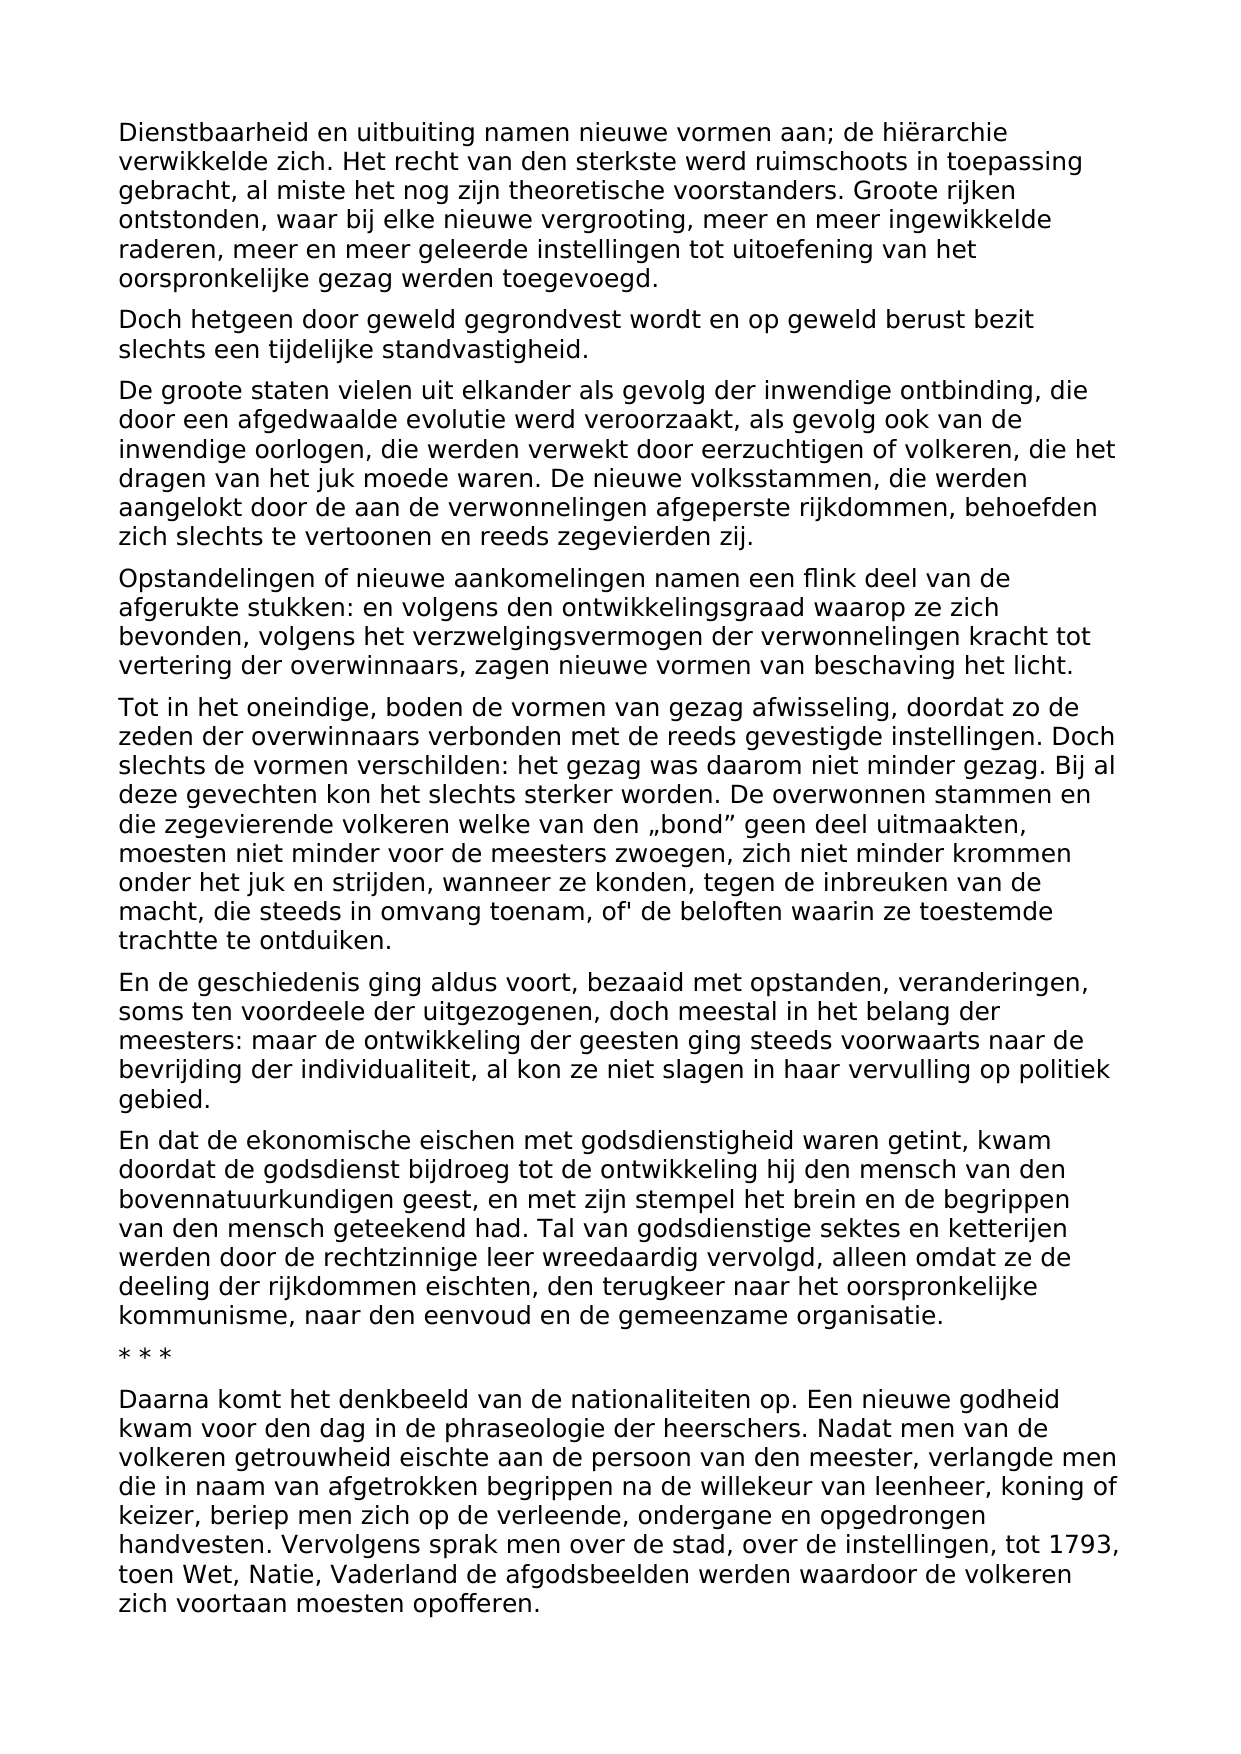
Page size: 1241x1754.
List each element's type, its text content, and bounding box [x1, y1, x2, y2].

text * * * [118, 1343, 1122, 1372]
text Dienstbaarheid en uitbuiting namen nieuwe vormen aan; de hiërarchie verwikkelde zich. Het recht van den sterkste werd ruimschoots in toepassing gebracht, al miste het nog zijn theoretische voorstanders. Groote rijken ontstonden, waar bij elke nieuwe vergrooting, meer en meer ingewikkelde raderen, meer en meer geleerde instellingen tot uitoefening van het oorspronkelijke gezag werden toegevoegd. [118, 118, 1122, 293]
text En dat de ekonomische eischen met godsdienstigheid waren getint, kwam doordat de godsdienst bijdroeg tot de ontwikkeling hij den mensch van den bovennatuurkundigen geest, en met zijn stempel het brein en de begrippen van den mensch geteekend had. Tal van godsdienstige sektes en ketterijen werden door de rechtzinnige leer wreedaardig vervolgd, alleen omdat ze de deeling der rijkdommen eischten, den terugkeer naar het oorspronkelijke kommunisme, naar den eenvoud en de gemeenzame organisatie. [118, 1126, 1122, 1331]
text De groote staten vielen uit elkander als gevolg der inwendige ontbinding, die door een afgedwaalde evolutie werd veroorzaakt, als gevolg ook van de inwendige oorlogen, die werden verwekt door eerzuchtigen of volkeren, die het dragen van het juk moede waren. De nieuwe volksstammen, die werden aangelokt door de aan de verwonnelingen afgeperste rijkdommen, behoefden zich slechts te vertoonen en reeds zegevierden zij. [118, 376, 1122, 551]
text Doch hetgeen door geweld gegrondvest wordt en op geweld berust bezit slechts een tijdelijke standvastigheid. [118, 306, 1122, 364]
text Daarna komt het denkbeeld van de nationaliteiten op. Een nieuwe godheid kwam voor den dag in de phraseologie der heerschers. Nadat men van de volkeren getrouwheid eischte aan de persoon van den meester, verlangde men die in naam van afgetrokken begrippen na de willekeur van leenheer, koning of keizer, beriep men zich op de verleende, ondergane en opgedrongen handvesten. Vervolgens sprak men over de stad, over de instellingen, tot 1793, toen Wet, Natie, Vaderland de afgodsbeelden werden waardoor de volkeren zich voortaan moesten opofferen. [118, 1385, 1122, 1618]
text En de geschiedenis ging aldus voort, bezaaid met opstanden, veranderingen, soms ten voordeele der uitgezogenen, doch meestal in het belang der meesters: maar de ontwikkeling der geesten ging steeds voorwaarts naar de bevrijding der individualiteit, al kon ze niet slagen in haar vervulling op politiek gebied. [118, 968, 1122, 1114]
text Tot in het oneindige, boden de vormen van gezag afwisseling, doordat zo de zeden der overwinnaars verbonden met de reeds gevestigde instellingen. Doch slechts de vormen verschilden: het gezag was daarom niet minder gezag. Bij al deze gevechten kon het slechts sterker worden. De overwonnen stammen en die zegevierende volkeren welke van den „bond” geen deel uitmaakten, moesten niet minder voor de meesters zwoegen, zich niet minder krommen onder het juk en strijden, wanneer ze konden, tegen de inbreuken van de macht, die steeds in omvang toenam, of' de beloften waarin ze toestemde trachtte te ontduiken. [118, 693, 1122, 956]
text Opstandelingen of nieuwe aankomelingen namen een flink deel van de afgerukte stukken: en volgens den ontwikkelingsgraad waarop ze zich bevonden, volgens het verzwelgingsvermogen der verwonnelingen kracht tot vertering der overwinnaars, zagen nieuwe vormen van beschaving het licht. [118, 564, 1122, 681]
